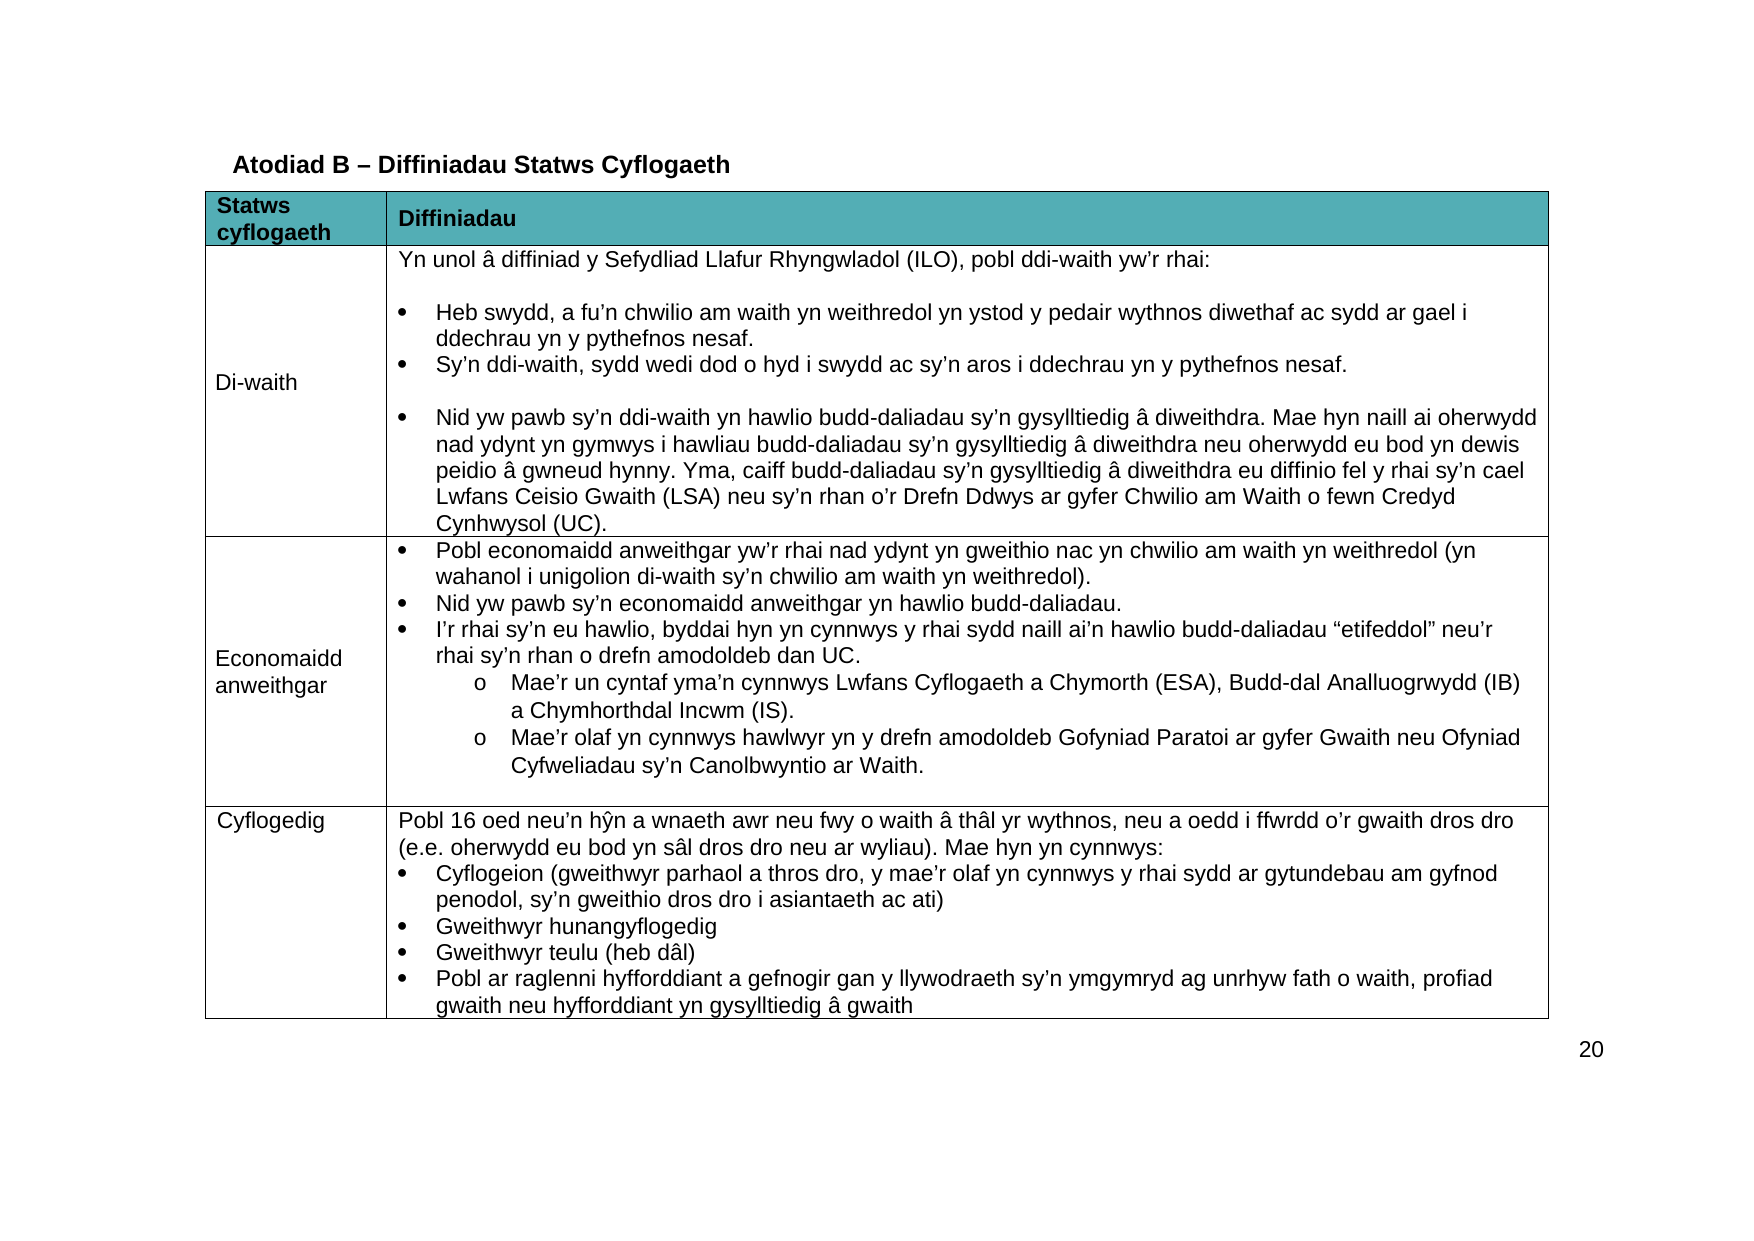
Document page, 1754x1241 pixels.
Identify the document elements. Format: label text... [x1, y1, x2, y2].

table_header Statws cyflogaeth [206, 192, 386, 245]
table_cell Pobl 16 oed neu’n hŷn a wnaeth awr neu fwy o waith â thâl yr wythnos, neu a oedd i ffwrdd o’r gwaith dros dro (e.e. oherwydd eu bod yn sâl dros dro neu ar wyliau). Mae hyn yn cynnwys: Cyflogeion (gweithwyr parhaol a thros dro, y mae’r olaf yn cynnwys y rhai sydd ar gytundebau am gyfnod penodol, sy’n gweithio dros dro i asiantaeth ac ati) Gweithwyr hunangyflogedig Gweithwyr teulu (heb dâl) Pobl ar raglenni hyfforddiant a gefnogir gan y llywodraeth sy’n ymgymryd ag unrhyw fath o waith, profiad gwaith neu hyfforddiant yn gysylltiedig â gwaith Pobl sydd ar gyfnod mamolaeth neu dadolaeth [387, 807, 1548, 1018]
table_cell Di-waith [206, 246, 386, 536]
table_cell Cyflogedig [206, 807, 386, 1018]
table_header Diffiniadau [387, 192, 1548, 245]
table_cell Economaidd anweithgar [206, 537, 386, 806]
table_cell Yn unol â diffiniad y Sefydliad Llafur Rhyngwladol (ILO), pobl ddi-waith yw’r rhai: Heb swydd, a fu’n chwilio am waith yn weithredol yn ystod y pedair wythnos diwethaf ac sydd ar gael i ddechrau yn y pythefnos nesaf. Sy’n ddi-waith, sydd wedi dod o hyd i swydd ac sy’n aros i ddechrau yn y pythefnos nesaf. Nid yw pawb sy’n ddi-waith yn hawlio budd-daliadau sy’n gysylltiedig â diweithdra. Mae hyn naill ai oherwydd nad ydynt yn gymwys i hawliau budd-daliadau sy’n gysylltiedig â diweithdra neu oherwydd eu bod yn dewis peidio â gwneud hynny. Yma, caiff budd-daliadau sy’n gysylltiedig â diweithdra eu diffinio fel y rhai sy’n cael Lwfans Ceisio Gwaith (LSA) neu sy’n rhan o’r Drefn Ddwys ar gyfer Chwilio am Waith o fewn Credyd Cynhwysol (UC). [387, 246, 1548, 536]
table_cell Pobl economaidd anweithgar yw’r rhai nad ydynt yn gweithio nac yn chwilio am waith yn weithredol (yn wahanol i unigolion di-waith sy’n chwilio am waith yn weithredol). Nid yw pawb sy’n economaidd anweithgar yn hawlio budd-daliadau. I’r rhai sy’n eu hawlio, byddai hyn yn cynnwys y rhai sydd naill ai’n hawlio budd-daliadau “etifeddol” neu’r rhai sy’n rhan o drefn amodoldeb dan UC. Mae’r un cyntaf yma’n cynnwys Lwfans Cyflogaeth a Chymorth (ESA), Budd-dal Analluogrwydd (IB) a Chymhorthdal Incwm (IS). Mae’r olaf yn cynnwys hawlwyr yn y drefn amodoldeb Gofyniad Paratoi ar gyfer Gwaith neu Ofyniad Cyfweliadau sy’n Canolbwyntio ar Waith. [387, 537, 1548, 806]
list Atodiad B – Diffiniadau Statws Cyflogaeth [232, 150, 1604, 179]
